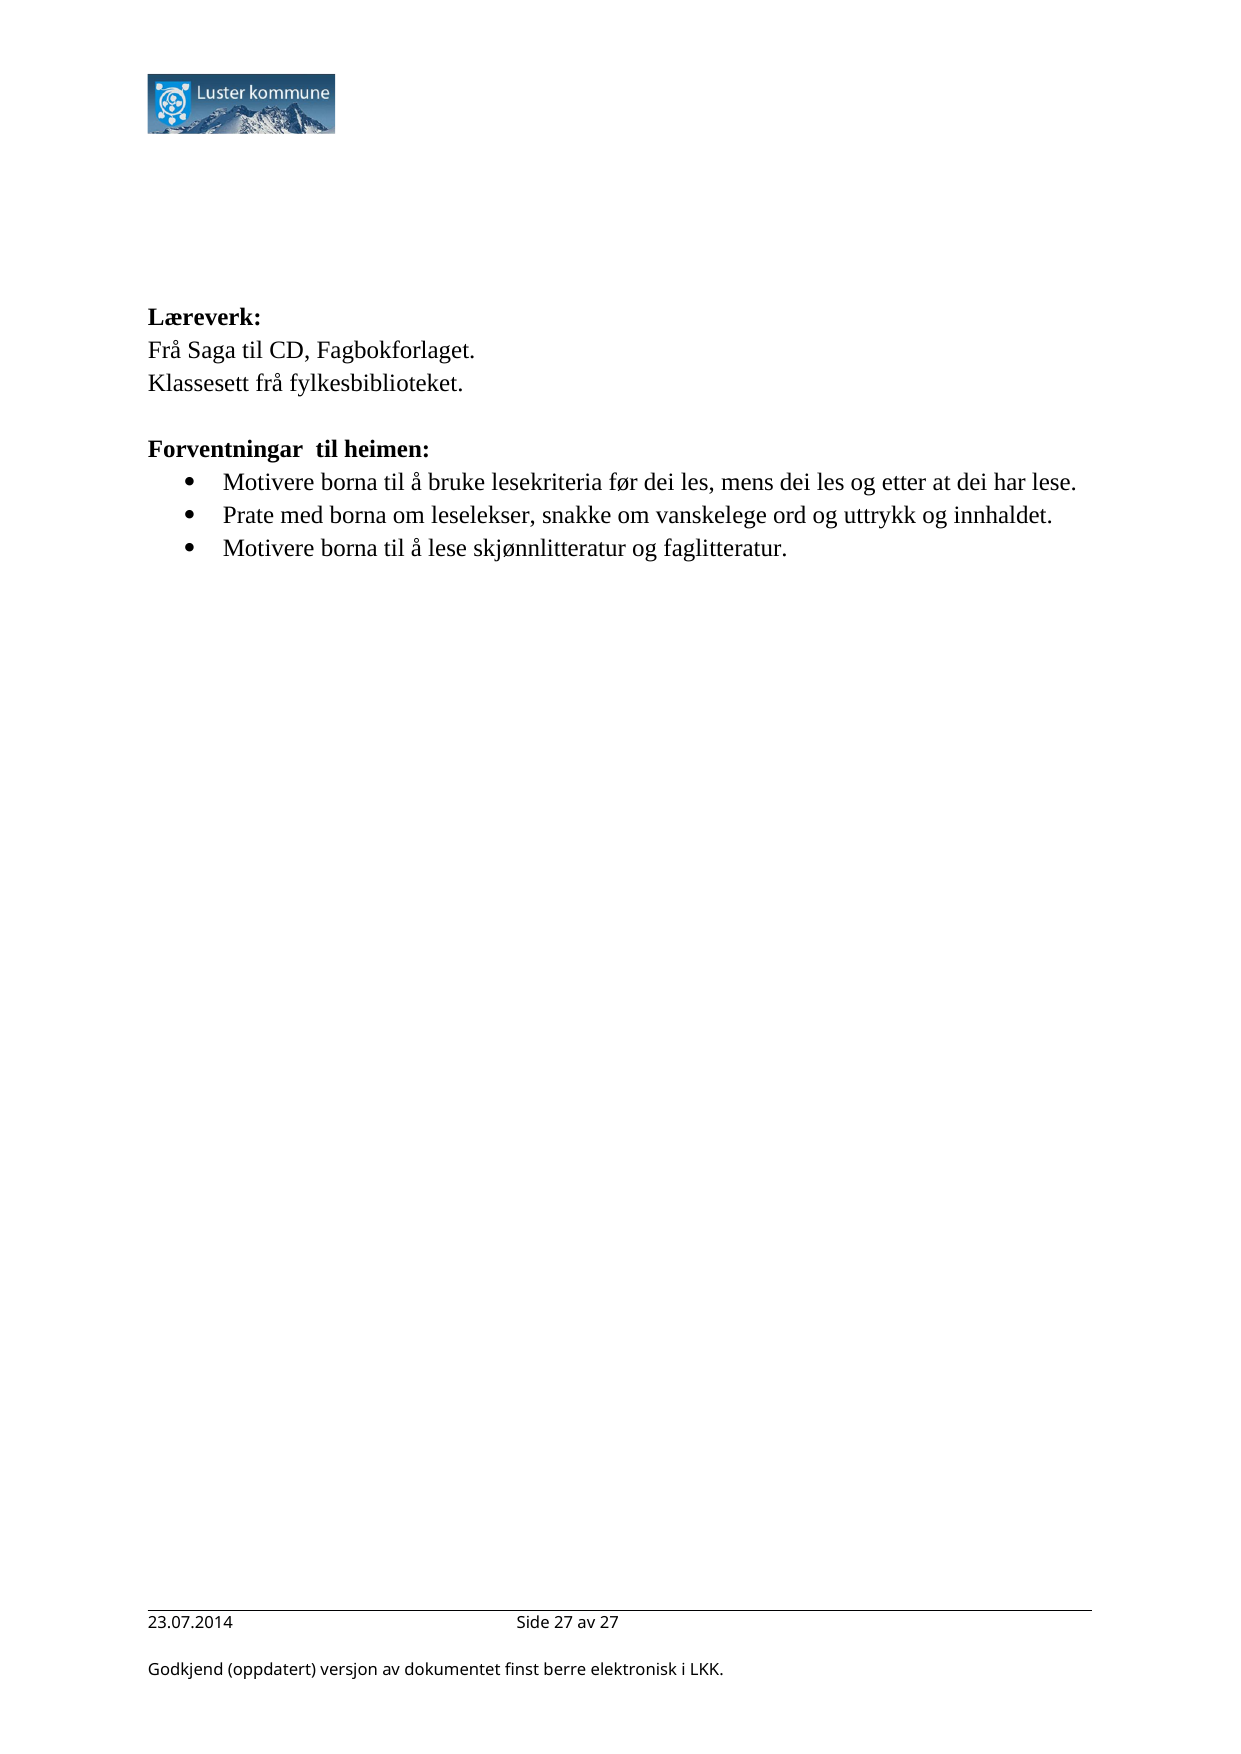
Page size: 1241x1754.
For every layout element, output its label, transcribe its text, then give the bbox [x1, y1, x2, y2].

text Klassesett frå fylkesbiblioteket. [148, 368, 1092, 397]
text Læreverk: [148, 236, 1092, 331]
list Prate med borna om leselekser, snakke om vanskelege ord og uttrykk og innhaldet. [185, 500, 1092, 529]
text Forventningar til heimen: [148, 434, 1092, 463]
list Motivere borna til å bruke lesekriteria før dei les, mens dei les og etter at dei har lese. [185, 467, 1092, 496]
list Motivere borna til å lese skjønnlitteratur og faglitteratur. [185, 533, 1092, 562]
picture [147, 73, 336, 134]
text Frå Saga til CD, Fagbokforlaget. [148, 335, 1092, 364]
